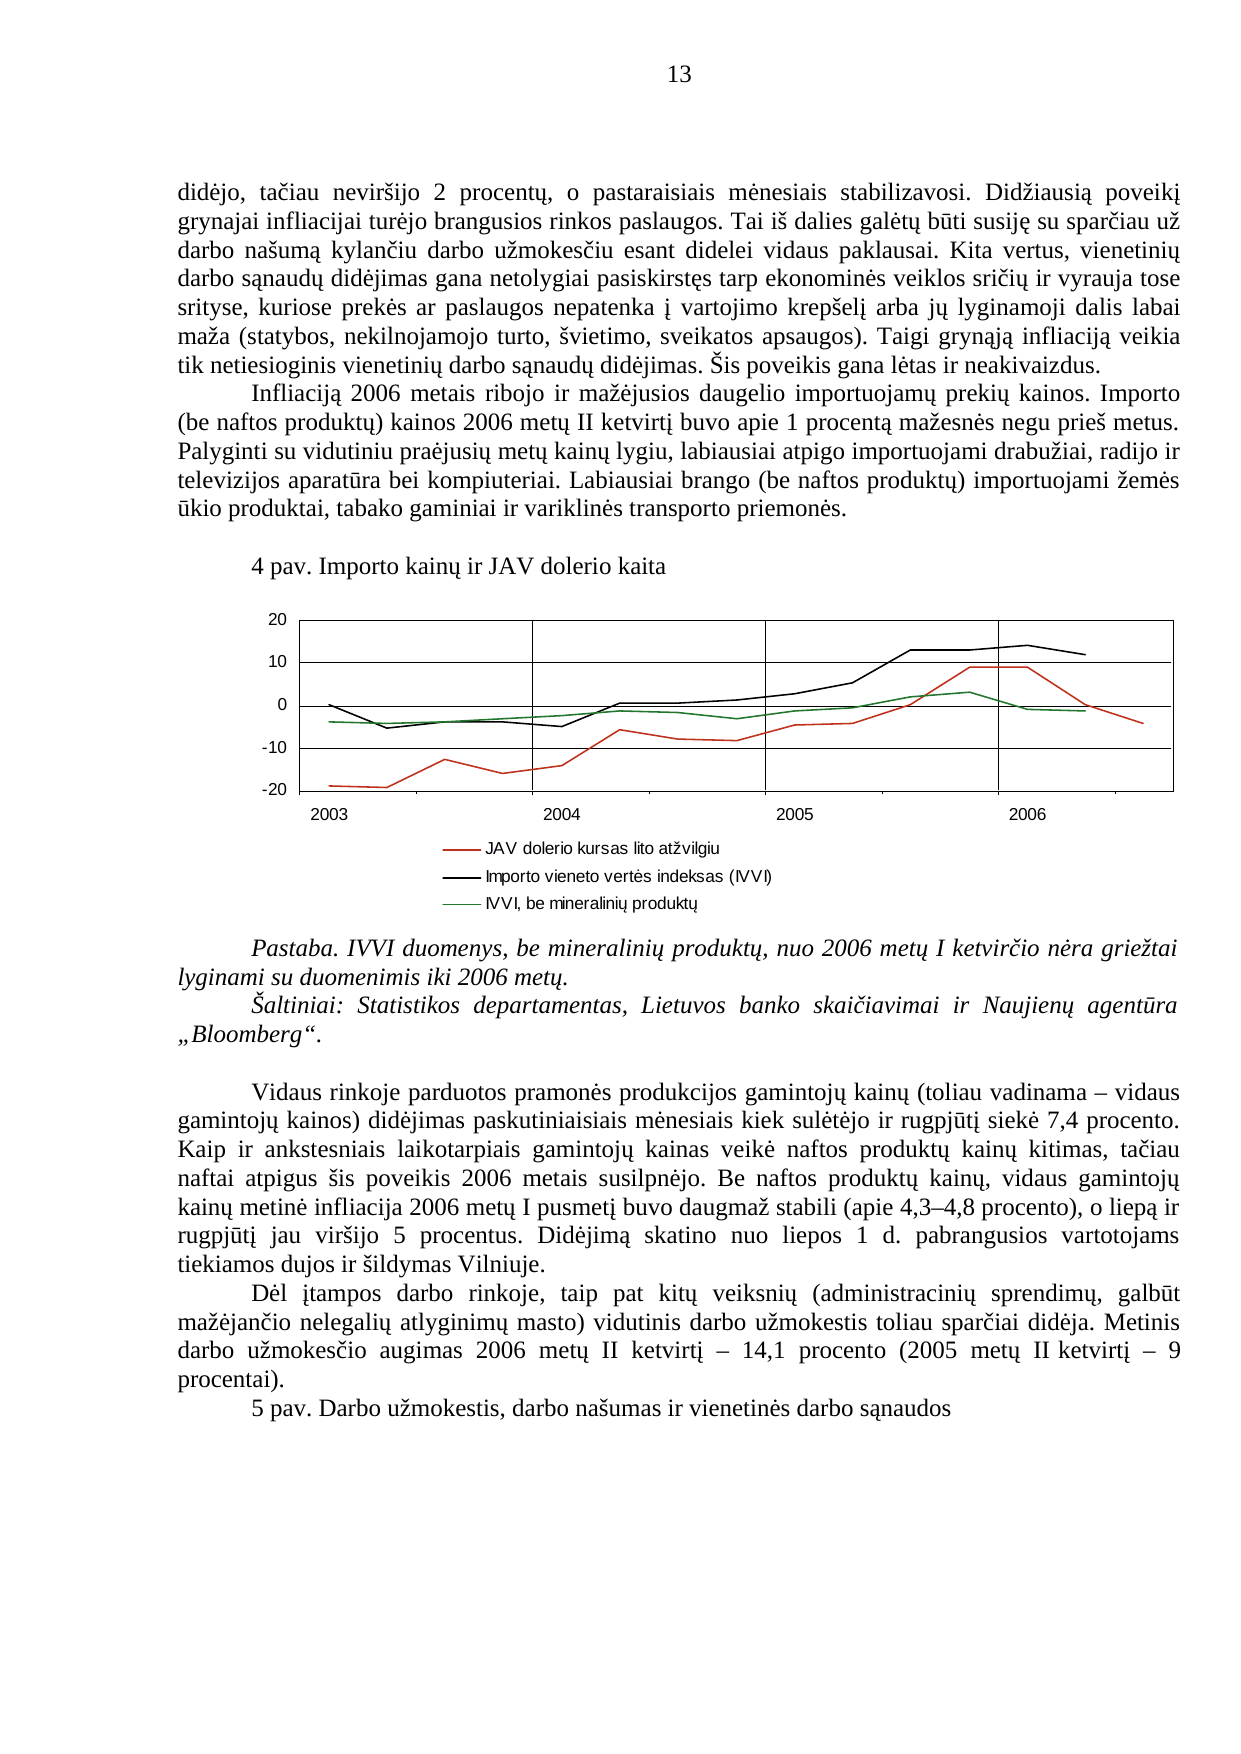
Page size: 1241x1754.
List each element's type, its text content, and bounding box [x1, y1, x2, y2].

text Vidaus rinkoje parduotos pramonės produkcijos gamintojų kainų (toliau vadinama – vidaus gamintojų kainos) didėjimas paskutiniaisiais mėnesiais kiek sulėtėjo ir rugpjūtį siekė 7,4 procento. Kaip ir ankstesniais laikotarpiais gamintojų kainas veikė naftos produktų kainų kitimas, tačiau naftai atpigus šis poveikis 2006 metais susilpnėjo. Be naftos produktų kainų, vidaus gamintojų kainų metinė infliacija 2006 metų I pusmetį buvo daugmaž stabili (apie 4,3–4,8 procento), o liepą ir rugpjūtį jau viršijo 5 procentus. Didėjimą skatino nuo liepos 1 d. pabrangusios vartotojams tiekiamos dujos ir šildymas Vilniuje. [177, 1077, 1181, 1278]
text Šaltiniai: Statistikos departamentas, Lietuvos banko skaičiavimai ir Naujienų agentūra „Bloomberg“. [177, 990, 1181, 1048]
text didėjo, tačiau neviršijo 2 procentų, o pastaraisiais mėnesiais stabilizavosi. Didžiausią poveikį grynajai infliacijai turėjo brangusios rinkos paslaugos. Tai iš dalies galėtų būti susiję su sparčiau už darbo našumą kylančiu darbo užmokesčiu esant didelei vidaus paklausai. Kita vertus, vienetinių darbo sąnaudų didėjimas gana netolygiai pasiskirstęs tarp ekonominės veiklos sričių ir vyrauja tose srityse, kuriose prekės ar paslaugos nepatenka į vartojimo krepšelį arba jų lyginamoji dalis labai maža (statybos, nekilnojamojo turto, švietimo, sveikatos apsaugos). Taigi grynąją infliaciją veikia tik netiesioginis vienetinių darbo sąnaudų didėjimas. Šis poveikis gana lėtas ir neakivaizdus. [177, 177, 1181, 378]
text Infliaciją 2006 metais ribojo ir mažėjusios daugelio importuojamų prekių kainos. Importo (be naftos produktų) kainos 2006 metų II ketvirtį buvo apie 1 procentą mažesnės negu prieš metus. Palyginti su vidutiniu praėjusių metų kainų lygiu, labiausiai atpigo importuojami drabužiai, radijo ir televizijos aparatūra bei kompiuteriai. Labiausiai brango (be naftos produktų) importuojami žemės ūkio produktai, tabako gaminiai ir variklinės transporto priemonės. [177, 378, 1181, 522]
text Dėl įtampos darbo rinkoje, taip pat kitų veiksnių (administracinių sprendimų, galbūt mažėjančio nelegalių atlyginimų masto) vidutinis darbo užmokestis toliau sparčiai didėja. Metinis darbo užmokesčio augimas 2006 metų II ketvirtį – 14,1 procento (2005 metų II ketvirtį – 9 procentai). [177, 1278, 1181, 1393]
text 5 pav. Darbo užmokestis, darbo našumas ir vienetinės darbo sąnaudos [177, 1393, 1181, 1422]
text 4 pav. Importo kainų ir JAV dolerio kaita [177, 551, 1181, 580]
text Pastaba. IVVI duomenys, be mineralinių produktų, nuo 2006 metų I ketvirčio nėra griežtai lyginami su duomenimis iki 2006 metų. [177, 933, 1181, 990]
